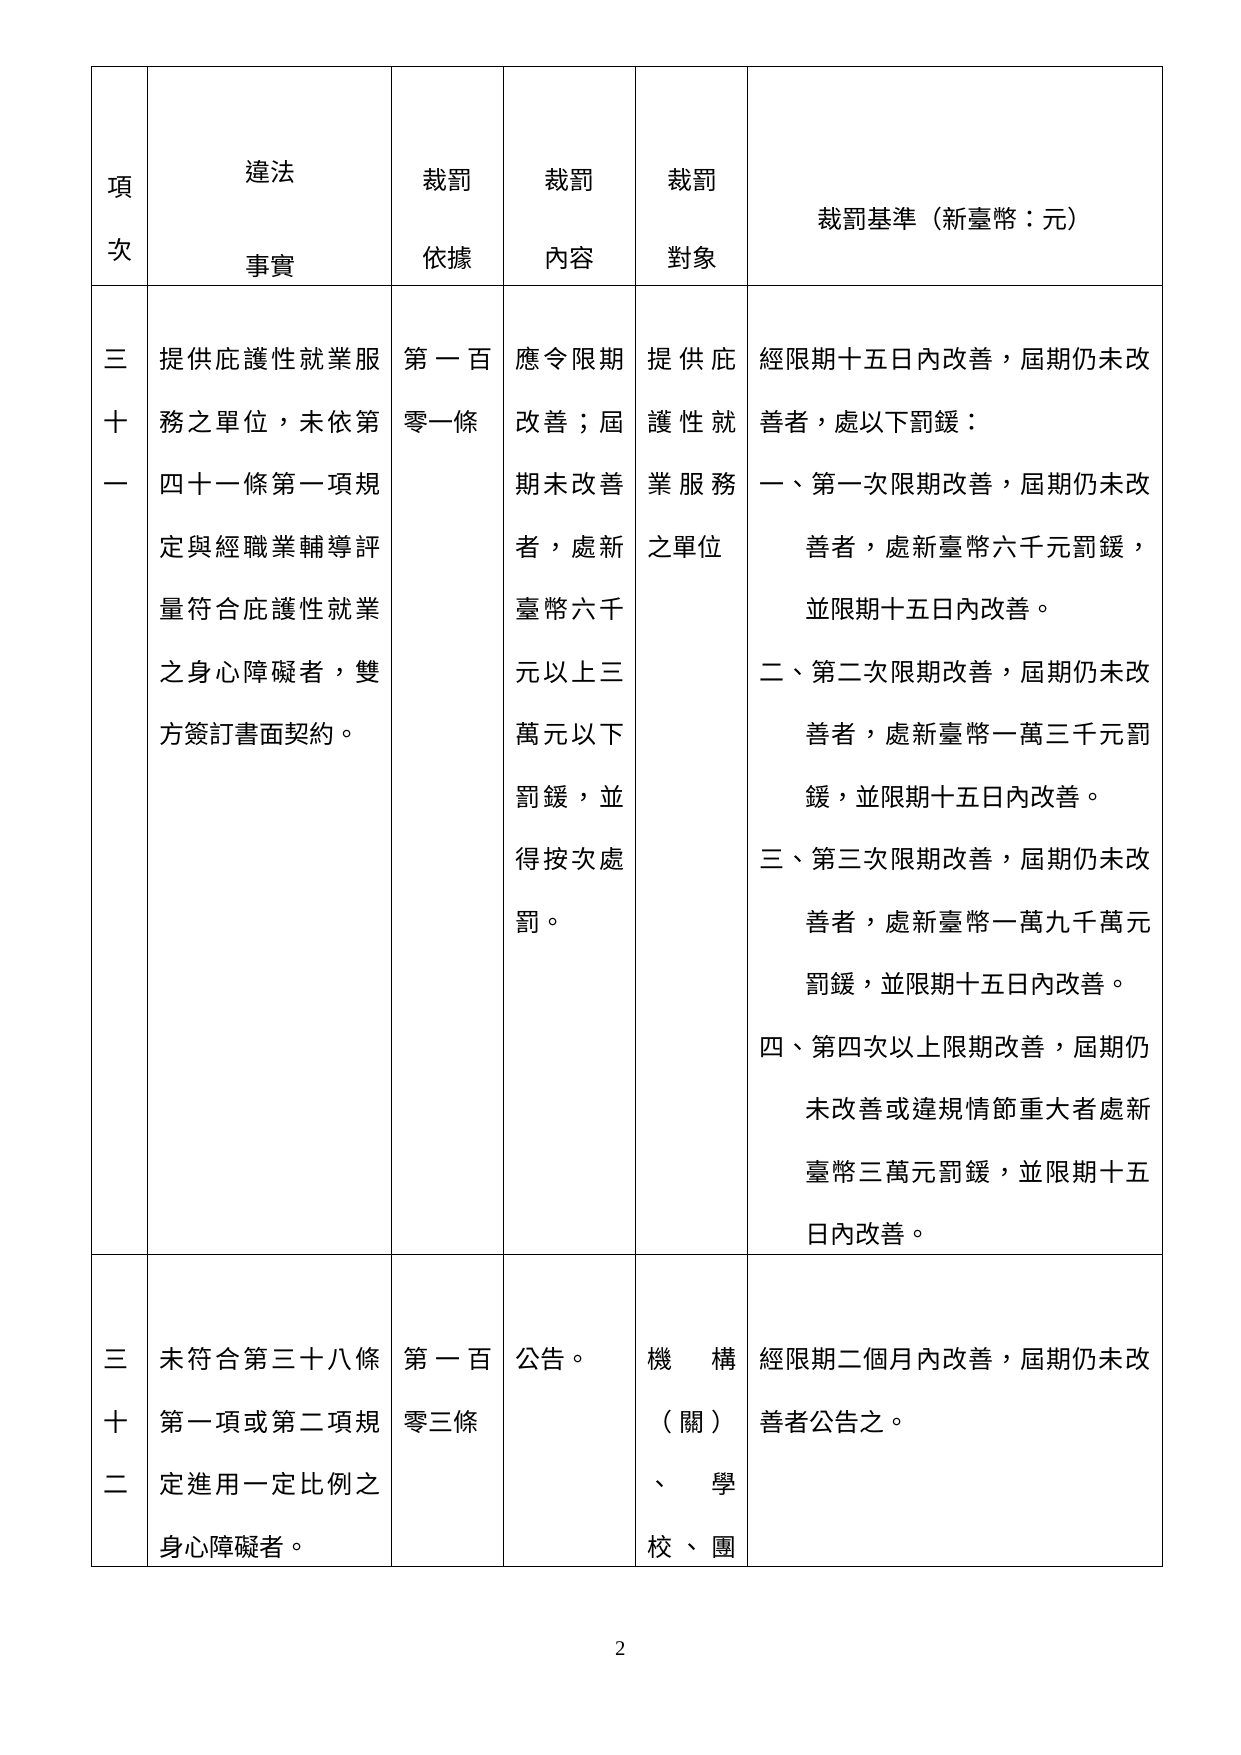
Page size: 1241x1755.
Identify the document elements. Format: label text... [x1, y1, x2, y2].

table_cell 應令限期改善；屆期未改善者，處新臺幣六千元以上三萬元以下罰鍰，並得按次處罰。 [504, 286, 635, 1254]
table_cell 機構（關）、學校、團 [636, 1255, 747, 1566]
table_header 裁罰基準（新臺幣：元） [748, 67, 1162, 285]
table_cell 未符合第三十八條第一項或第二項規定進用一定比例之身心障礙者。 [148, 1255, 391, 1566]
table_cell 提供庇護性就業服務之單位 [636, 286, 747, 1254]
table_header 項次 [92, 67, 147, 285]
table_cell 第一百零一條 [392, 286, 503, 1254]
table_header 裁罰 依據 [392, 67, 503, 285]
table_cell 提供庇護性就業服務之單位，未依第四十一條第一項規定與經職業輔導評量符合庇護性就業之身心障礙者，雙方簽訂書面契約。 [148, 286, 391, 1254]
table_cell 三十二 [92, 1255, 147, 1566]
table_cell 公告。 [504, 1255, 635, 1566]
table_header 裁罰 內容 [504, 67, 635, 285]
table_header 裁罰 對象 [636, 67, 747, 285]
table_cell 經限期十五日內改善，屆期仍未改善者，處以下罰鍰： 一、第一次限期改善，屆期仍未改善者，處新臺幣六千元罰鍰，並限期十五日內改善。 二、第二次限期改善，屆期仍未改善者，處新臺幣一萬三千元罰鍰，並限期十五日內改善。 三、第三次限期改善，屆期仍未改善者，處新臺幣一萬九千萬元罰鍰，並限期十五日內改善。 四、第四次以上限期改善，屆期仍未改善或違規情節重大者處新臺幣三萬元罰鍰，並限期十五日內改善。 [748, 286, 1162, 1254]
table_header 違法 事實 [148, 67, 391, 285]
table_cell 第一百零三條 [392, 1255, 503, 1566]
table_cell 三十一 [92, 286, 147, 1254]
table_cell 經限期二個月內改善，屆期仍未改善者公告之。 [748, 1255, 1162, 1566]
